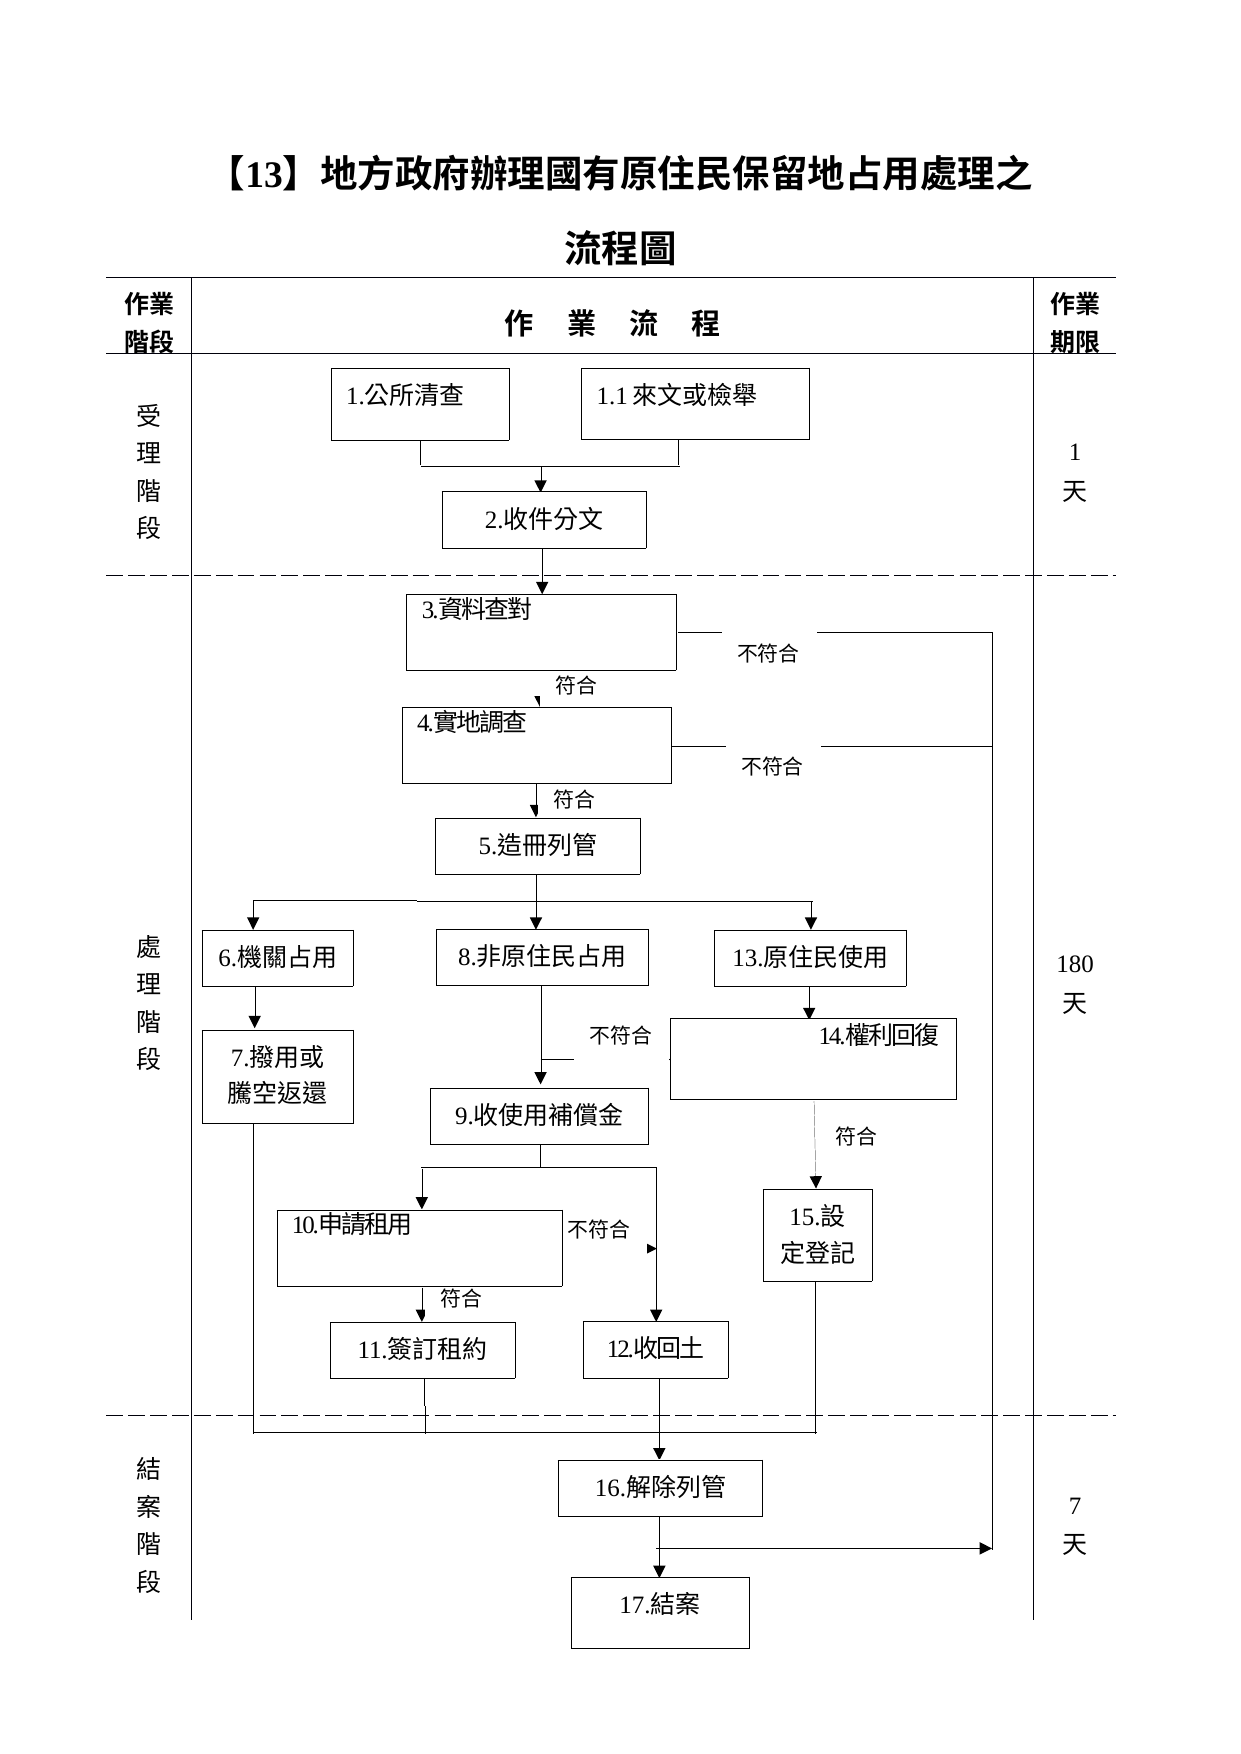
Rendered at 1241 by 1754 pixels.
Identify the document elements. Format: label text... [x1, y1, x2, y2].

table_cell 處 理 階 段 [106, 575, 191, 1415]
table_cell [192, 354, 1033, 574]
table_cell 180 天 [1034, 575, 1116, 1415]
table_cell [192, 575, 1033, 1415]
table_cell 1 天 [1034, 354, 1116, 574]
table_cell [192, 1415, 1033, 1620]
text 流程圖 [118, 202, 1122, 277]
table_header 作業期限 [1034, 278, 1116, 353]
table_header 作 業 流 程 [192, 278, 1033, 353]
table_cell 結 案 階 段 [106, 1415, 191, 1620]
table_cell 受 理 階 段 [106, 354, 191, 574]
table_cell 7 天 [1034, 1415, 1116, 1620]
table_header 作業階段 [106, 278, 191, 353]
text 【13】地方政府辦理國有原住民保留地占用處理之 [118, 127, 1122, 202]
